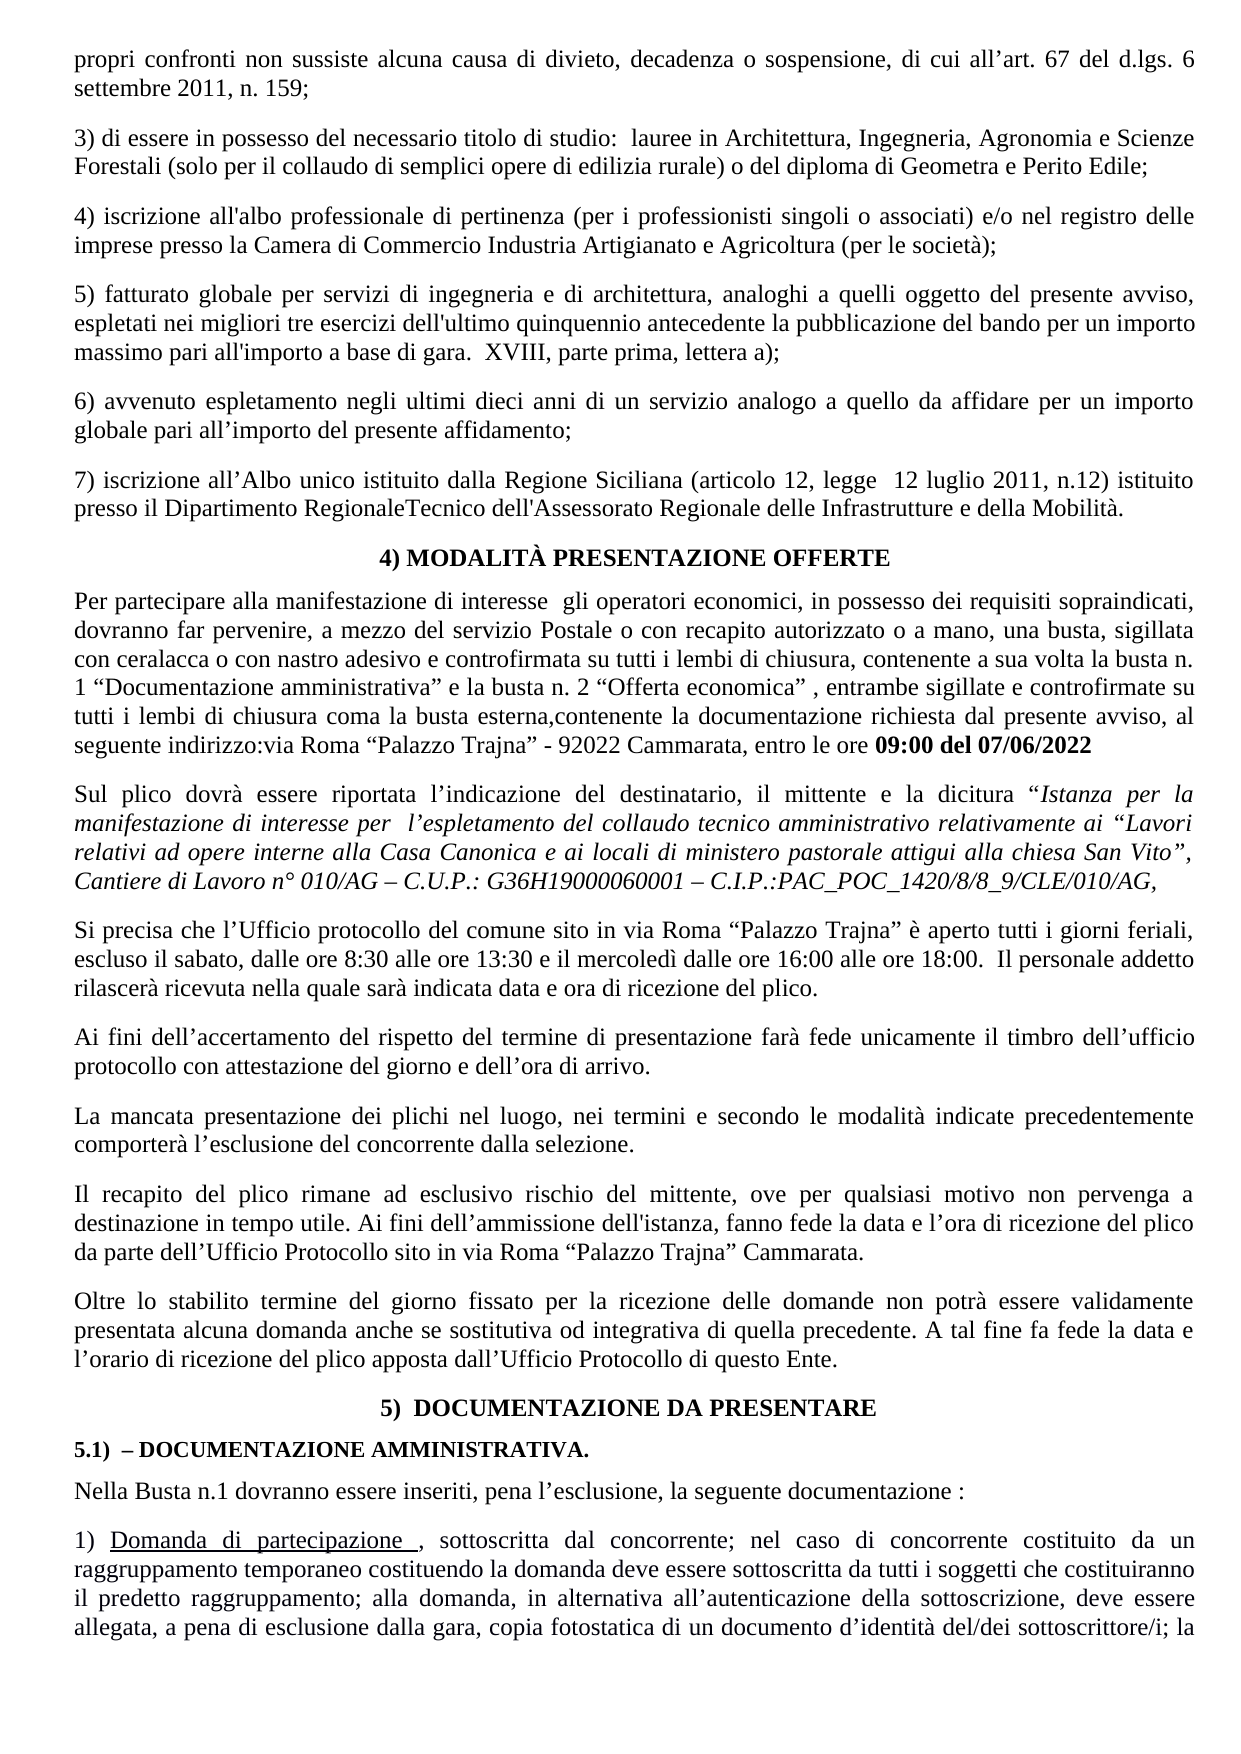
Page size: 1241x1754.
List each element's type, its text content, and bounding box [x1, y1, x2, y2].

text Nella Busta n.1 dovranno essere inseriti, pena l’esclusione, la seguente documentazione : [74, 1476, 1196, 1504]
text 5) fatturato globale per servizi di ingegneria e di architettura, analoghi a quelli oggetto del presente avviso, espletati nei migliori tre esercizi dell'ultimo quinquennio antecedente la pubblicazione del bando per un importo massimo pari all'importo a base di gara. XVIII, parte prima, lettera a); [74, 279, 1196, 366]
list 4) MODALITÀ PRESENTAZIONE OFFERTE [74, 543, 1196, 572]
text Il recapito del plico rimane ad esclusivo rischio del mittente, ove per qualsiasi motivo non pervenga a destinazione in tempo utile. Ai fini dell’ammissione dell'istanza, fanno fede la data e l’ora di ricezione del plico da parte dell’Ufficio Protocollo sito in via Roma “Palazzo Trajna” Cammarata. [74, 1179, 1196, 1265]
text 3) di essere in possesso del necessario titolo di studio: lauree in Architettura, Ingegneria, Agronomia e Scienze Forestali (solo per il collaudo di semplici opere di edilizia rurale) o del diploma di Geometra e Perito Edile; [74, 123, 1196, 180]
text La mancata presentazione dei plichi nel luogo, nei termini e secondo le modalità indicate precedentemente comporterà l’esclusione del concorrente dalla selezione. [74, 1101, 1196, 1158]
text 7) iscrizione all’Albo unico istituito dalla Regione Siciliana (articolo 12, legge 12 luglio 2011, n.12) istituito presso il Dipartimento RegionaleTecnico dell'Assessorato Regionale delle Infrastrutture e della Mobilità. [74, 465, 1196, 522]
text Si precisa che l’Ufficio protocollo del comune sito in via Roma “Palazzo Trajna” è aperto tutti i giorni feriali, escluso il sabato, dalle ore 8:30 alle ore 13:30 e il mercoledì dalle ore 16:00 alle ore 18:00. Il personale addetto rilascerà ricevuta nella quale sarà indicata data e ora di ricezione del plico. [74, 915, 1196, 1002]
text Sul plico dovrà essere riportata l’indicazione del destinatario, il mittente e la dicitura “Istanza per la manifestazione di interesse per l’espletamento del collaudo tecnico amministrativo relativamente ai “Lavori relativi ad opere interne alla Casa Canonica e ai locali di ministero pastorale attigui alla chiesa San Vito”, Cantiere di Lavoro n° 010/AG – C.U.P.: G36H19000060001 – C.I.P.:PAC_POC_1420/8/8_9/CLE/010/AG, [74, 779, 1196, 894]
text Ai fini dell’accertamento del rispetto del termine di presentazione farà fede unicamente il timbro dell’ufficio protocollo con attestazione del giorno e dell’ora di arrivo. [74, 1022, 1196, 1080]
text 4) iscrizione all'albo professionale di pertinenza (per i professionisti singoli o associati) e/o nel registro delle imprese presso la Camera di Commercio Industria Artigianato e Agricoltura (per le società); [74, 201, 1196, 258]
text 5) DOCUMENTAZIONE DA PRESENTARE [74, 1393, 1196, 1422]
text Per partecipare alla manifestazione di interesse gli operatori economici, in possesso dei requisiti sopraindicati, dovranno far pervenire, a mezzo del servizio Postale o con recapito autorizzato o a mano, una busta, sigillata con ceralacca o con nastro adesivo e controfirmata su tutti i lembi di chiusura, contenente a sua volta la busta n. 1 “Documentazione amministrativa” e la busta n. 2 “Offerta economica” , entrambe sigillate e controfirmate su tutti i lembi di chiusura coma la busta esterna,contenente la documentazione richiesta dal presente avviso, al seguente indirizzo:via Roma “Palazzo Trajna” - 92022 Cammarata, entro le ore 09:00 del 07/06/2022 [74, 586, 1196, 759]
text 6) avvenuto espletamento negli ultimi dieci anni di un servizio analogo a quello da affidare per un importo globale pari all’importo del presente affidamento; [74, 386, 1196, 444]
text 5.1) – DOCUMENTAZIONE AMMINISTRATIVA. [74, 1436, 1196, 1463]
text propri confronti non sussiste alcuna causa di divieto, decadenza o sospensione, di cui all’art. 67 del d.lgs. 6 settembre 2011, n. 159; [74, 44, 1196, 102]
text Oltre lo stabilito termine del giorno fissato per la ricezione delle domande non potrà essere validamente presentata alcuna domanda anche se sostitutiva od integrativa di quella precedente. A tal fine fa fede la data e l’orario di ricezione del plico apposta dall’Ufficio Protocollo di questo Ente. [74, 1286, 1196, 1372]
text 1) Domanda di partecipazione , sottoscritta dal concorrente; nel caso di concorrente costituito da un raggruppamento temporaneo costituendo la domanda deve essere sottoscritta da tutti i soggetti che costituiranno il predetto raggruppamento; alla domanda, in alternativa all’autenticazione della sottoscrizione, deve essere allegata, a pena di esclusione dalla gara, copia fotostatica di un documento d’identità del/dei sottoscrittore/i; la [74, 1525, 1196, 1640]
